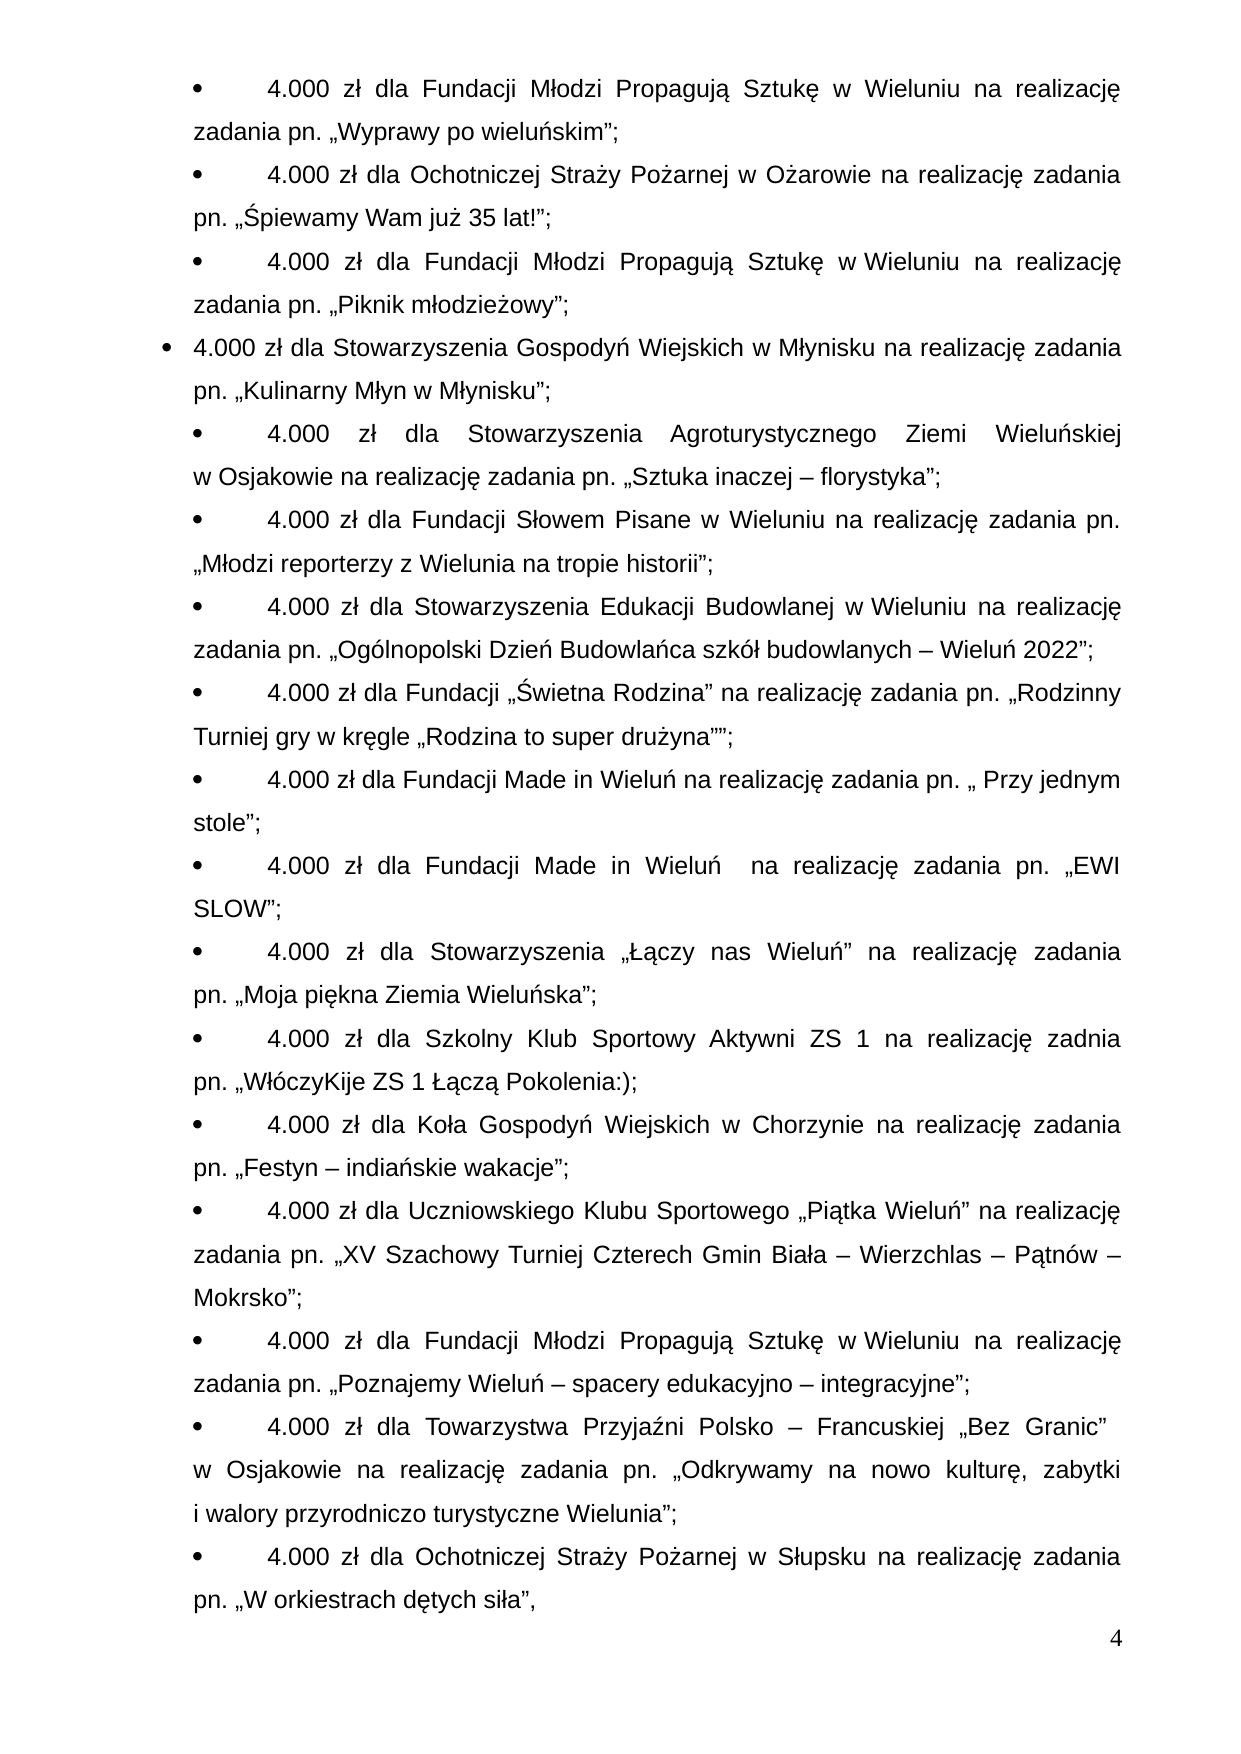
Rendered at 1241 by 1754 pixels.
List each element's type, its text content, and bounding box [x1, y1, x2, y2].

list 4.000 zł dla Fundacji Made in Wieluń na realizację zadania pn. „ Przy jednym stole”; [193, 764, 1122, 837]
list 4.000 zł dla Towarzystwa Przyjaźni Polsko – Francuskiej „Bez Granic” w Osjakowie na realizację zadania pn. „Odkrywamy na nowo kulturę, zabytki i walory przyrodniczo turystyczne Wielunia”; [193, 1412, 1122, 1527]
list 4.000 zł dla Fundacji Młodzi Propagują Sztukę w Wieluniu na realizację zadania pn. „Wyprawy po wieluńskim”; [193, 74, 1122, 146]
list 4.000 zł dla Fundacji Słowem Pisane w Wieluniu na realizację zadania pn. „Młodzi reporterzy z Wielunia na tropie historii”; [193, 506, 1122, 577]
list 4.000 zł dla Fundacji Młodzi Propagują Sztukę w Wieluniu na realizację zadania pn. „Poznajemy Wieluń – spacery edukacyjno – integracyjne”; [193, 1326, 1122, 1398]
list 4.000 zł dla Stowarzyszenia Agroturystycznego Ziemi Wieluńskiej w Osjakowie na realizację zadania pn. „Sztuka inaczej – florystyka”; [193, 419, 1122, 491]
list 4.000 zł dla Szkolny Klub Sportowy Aktywni ZS 1 na realizację zadnia pn. „WłóczyKije ZS 1 Łączą Pokolenia:); [193, 1024, 1122, 1096]
list 4.000 zł dla Stowarzyszenia Gospodyń Wiejskich w Młynisku na realizację zadania pn. „Kulinarny Młyn w Młynisku”; [162, 333, 1122, 405]
list 4.000 zł dla Fundacji Młodzi Propagują Sztukę w Wieluniu na realizację zadania pn. „Piknik młodzieżowy”; [193, 246, 1122, 318]
list 4.000 zł dla Koła Gospodyń Wiejskich w Chorzynie na realizację zadania pn. „Festyn – indiańskie wakacje”; [193, 1110, 1122, 1182]
list 4.000 zł dla Uczniowskiego Klubu Sportowego „Piątka Wieluń” na realizację zadania pn. „XV Szachowy Turniej Czterech Gmin Biała – Wierzchlas – Pątnów – Mokrsko”; [193, 1196, 1122, 1311]
list 4.000 zł dla Ochotniczej Straży Pożarnej w Ożarowie na realizację zadania pn. „Śpiewamy Wam już 35 lat!”; [193, 160, 1122, 232]
list 4.000 zł dla Fundacji „Świetna Rodzina” na realizację zadania pn. „Rodzinny Turniej gry w kręgle „Rodzina to super drużyna””; [193, 678, 1122, 750]
list 4.000 zł dla Stowarzyszenia „Łączy nas Wieluń” na realizację zadania pn. „Moja piękna Ziemia Wieluńska”; [193, 937, 1122, 1009]
list 4.000 zł dla Ochotniczej Straży Pożarnej w Słupsku na realizację zadania pn. „W orkiestrach dętych siła”, [193, 1542, 1122, 1614]
list 4.000 zł dla Stowarzyszenia Edukacji Budowlanej w Wieluniu na realizację zadania pn. „Ogólnopolski Dzień Budowlańca szkół budowlanych – Wieluń 2022”; [193, 592, 1122, 664]
list 4.000 zł dla Fundacji Made in Wieluń na realizację zadania pn. „EWI SLOW”; [193, 851, 1122, 923]
